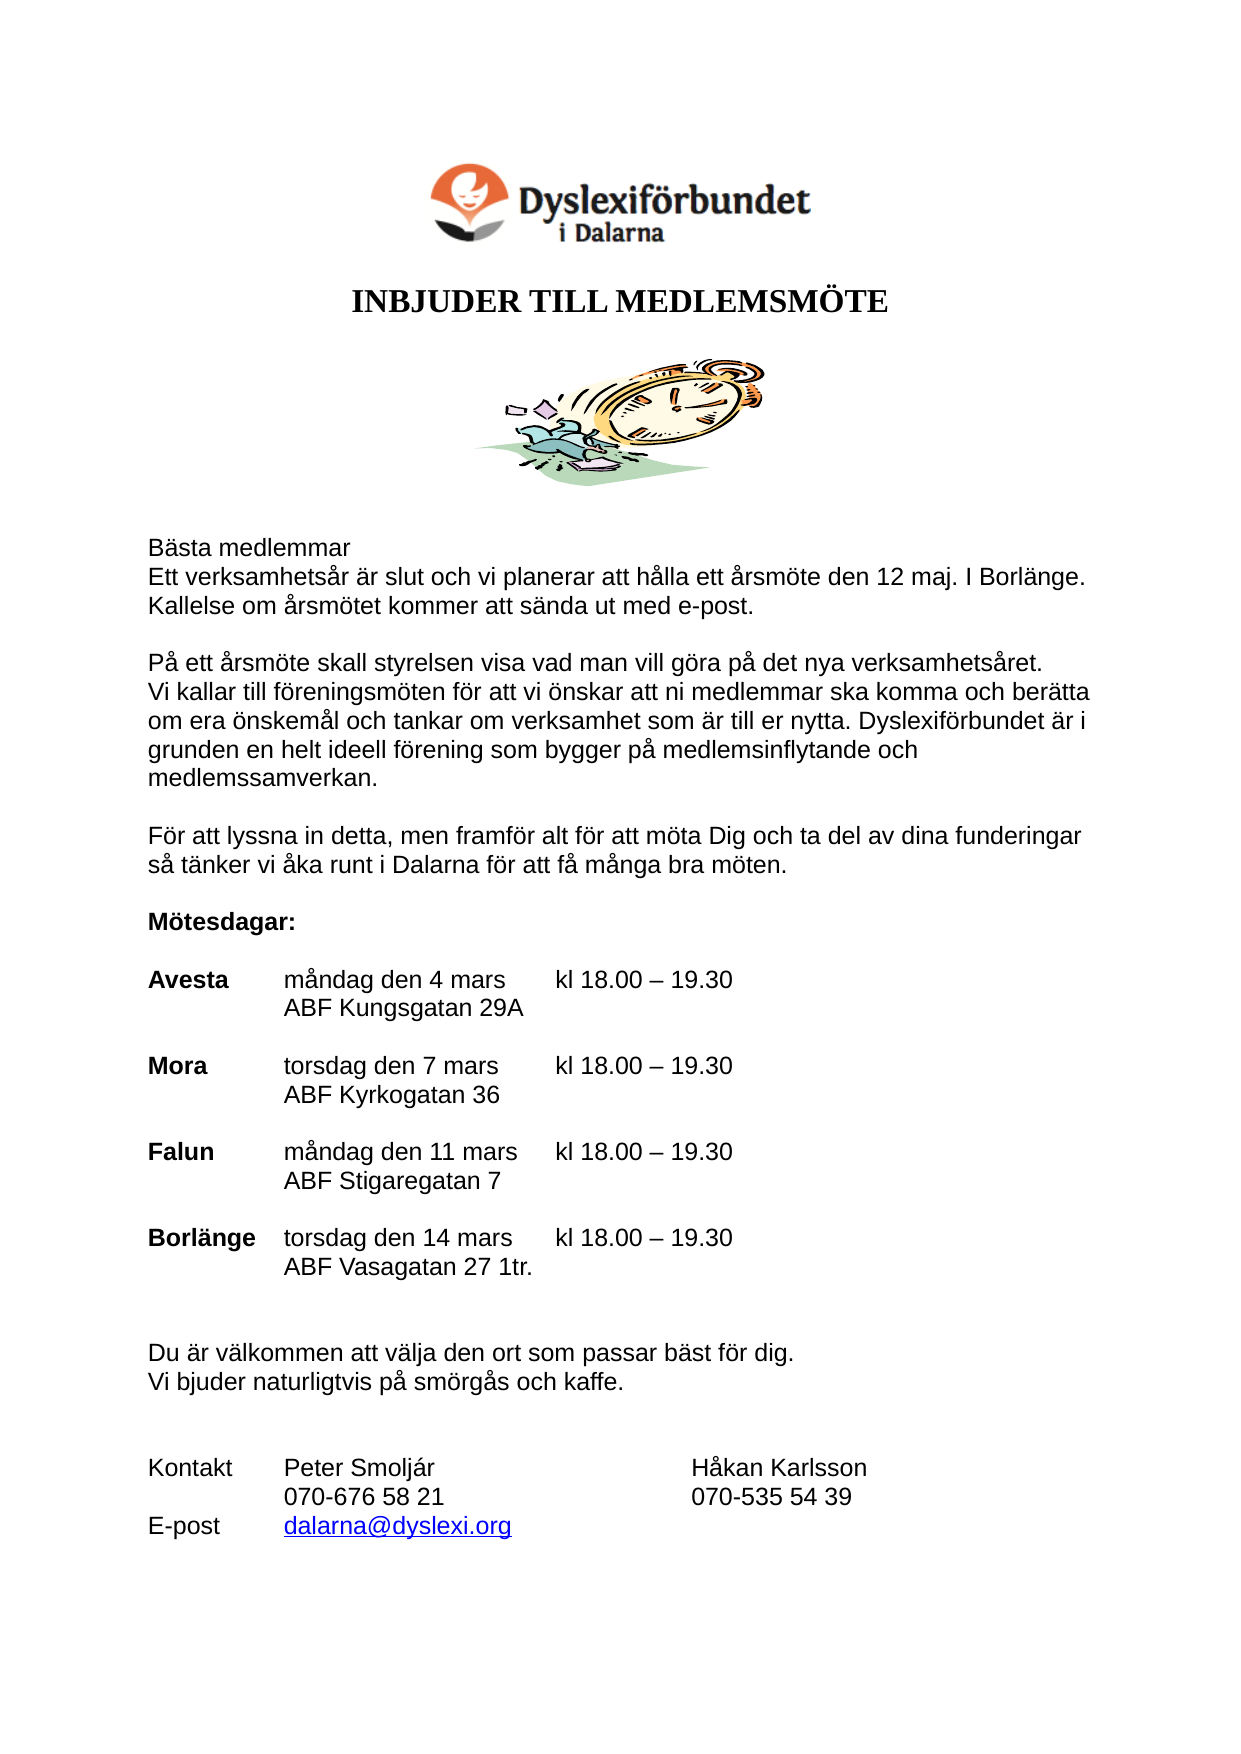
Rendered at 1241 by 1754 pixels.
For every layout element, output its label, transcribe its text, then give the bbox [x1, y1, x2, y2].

text Avesta måndag den 4 mars kl 18.00 – 19.30 [148, 965, 1093, 993]
text Du är välkommen att välja den ort som passar bäst för dig. [148, 1338, 1093, 1367]
picture [427, 159, 811, 248]
text E-post dalarna@dyslexi.org [148, 1511, 1093, 1540]
text ABF Kungsgatan 29A [148, 993, 1093, 1022]
text Ett verksamhetsår är slut och vi planerar att hålla ett årsmöte den 12 maj. I Borlänge. [148, 562, 1093, 591]
text Vi bjuder naturligtvis på smörgås och kaffe. [148, 1367, 1093, 1396]
text Bästa medlemmar [148, 533, 1093, 562]
text Vi kallar till föreningsmöten för att vi önskar att ni medlemmar ska komma och berätta om era önskemål och tankar om verksamhet som är till er nytta. Dyslexiförbundet är i grunden en helt ideell förening som bygger på medlemsinflytande och medlemssamverkan. [148, 677, 1093, 792]
text Kontakt Peter Smoljár Håkan Karlsson [148, 1453, 1093, 1482]
text 070-676 58 21 070-535 54 39 [148, 1482, 1093, 1511]
text ABF Kyrkogatan 36 [148, 1080, 1093, 1108]
text ABF Stigaregatan 7 [148, 1166, 1093, 1195]
text Kallelse om årsmötet kommer att sända ut med e-post. [148, 591, 1093, 620]
text För att lyssna in detta, men framför alt för att möta Dig och ta del av dina funderingar så tänker vi åka runt i Dalarna för att få många bra möten. [148, 821, 1093, 878]
text Mötesdagar: [148, 907, 1093, 936]
text På ett årsmöte skall styrelsen visa vad man vill göra på det nya verksamhetsåret. [148, 648, 1093, 677]
text Borlänge torsdag den 14 mars kl 18.00 – 19.30 [148, 1223, 1093, 1252]
text ABF Vasagatan 27 1tr. [148, 1252, 1093, 1281]
text Falun måndag den 11 mars kl 18.00 – 19.30 [148, 1137, 1093, 1166]
text Mora torsdag den 7 mars kl 18.00 – 19.30 [148, 1051, 1093, 1080]
subtitle INBJUDER TILL MEDLEMSMÖTE [148, 281, 1093, 320]
